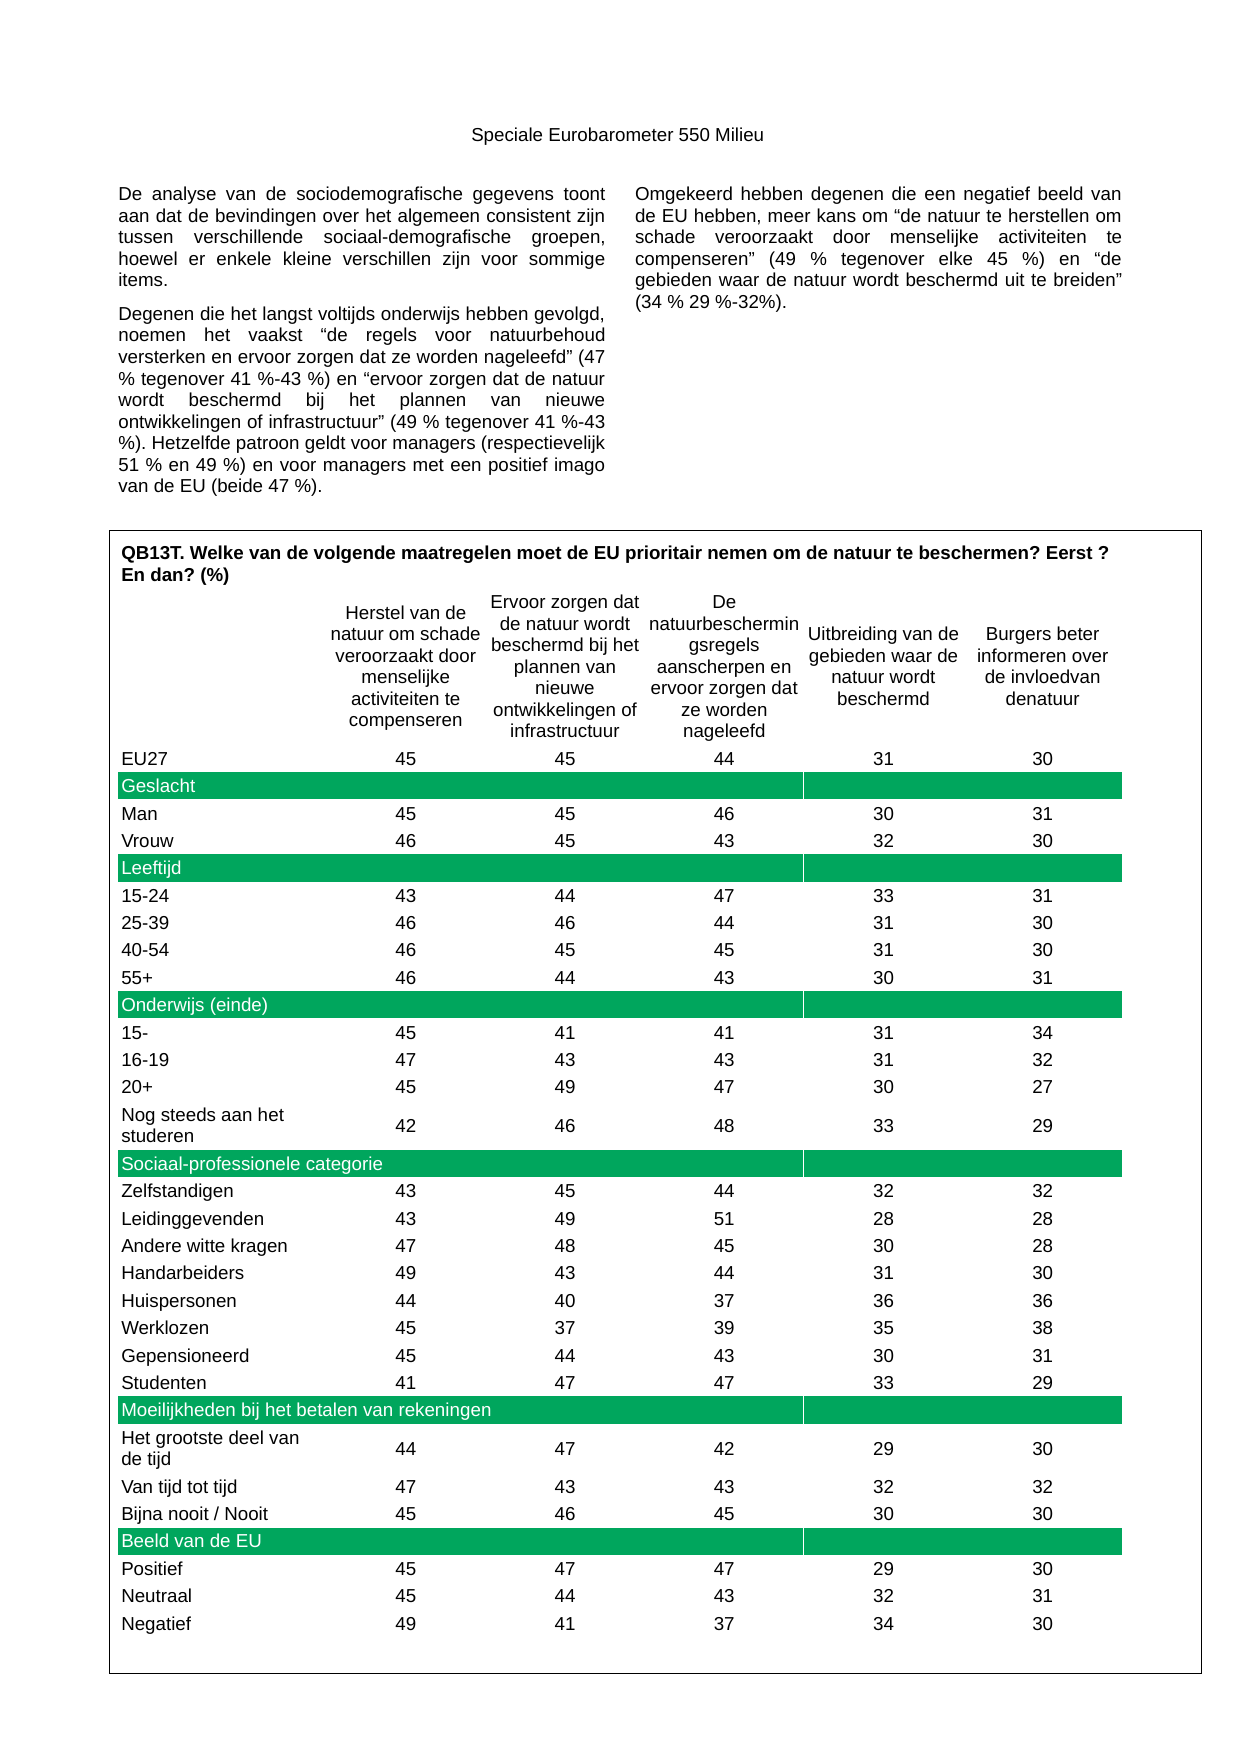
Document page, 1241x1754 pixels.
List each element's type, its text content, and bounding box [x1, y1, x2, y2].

table_cell 25-39 [118, 909, 326, 936]
text [110, 531, 1201, 1673]
table_cell 47 [485, 1369, 644, 1396]
table_cell 37 [644, 1610, 803, 1637]
table_cell 48 [644, 1101, 803, 1150]
table_cell 45 [326, 799, 485, 827]
table_cell [963, 854, 1122, 882]
table_cell 45 [326, 745, 485, 772]
table_cell Huispersonen [118, 1287, 326, 1314]
table_cell 31 [804, 745, 963, 772]
table_header QB13T. Welke van de volgende maatregelen moet de EU prioritair nemen om de natuur te beschermen? Eerst ? En dan? (%) [118, 539, 1122, 588]
table_cell 41 [644, 1019, 803, 1046]
table_cell 45 [644, 1232, 803, 1259]
table_cell 31 [963, 1582, 1122, 1609]
table_cell 45 [326, 1582, 485, 1609]
table_cell Van tijd tot tijd [118, 1473, 326, 1500]
table_cell [644, 1150, 803, 1177]
table_cell 30 [804, 964, 963, 991]
table_cell 27 [963, 1073, 1122, 1101]
table_cell 30 [963, 909, 1122, 936]
table_cell 45 [326, 1500, 485, 1527]
table_cell 36 [963, 1287, 1122, 1314]
table_cell 43 [644, 964, 803, 991]
table_cell 30 [804, 1341, 963, 1369]
table_cell 45 [326, 1555, 485, 1582]
table_cell 31 [804, 1019, 963, 1046]
table_cell 43 [326, 1205, 485, 1232]
table_cell Sociaal-professionele categorie [118, 1150, 644, 1177]
table_cell Werklozen [118, 1314, 326, 1341]
table_cell 41 [485, 1019, 644, 1046]
table_cell [804, 854, 963, 882]
table_cell Bijna nooit / Nooit [118, 1500, 326, 1527]
table_cell 46 [326, 936, 485, 964]
table_cell Zelfstandigen [118, 1177, 326, 1204]
table_cell 41 [326, 1369, 485, 1396]
table_cell 30 [963, 745, 1122, 772]
table_cell 47 [485, 1555, 644, 1582]
table_cell 47 [644, 882, 803, 909]
table_cell 47 [644, 1369, 803, 1396]
table_cell 28 [963, 1232, 1122, 1259]
table_cell Negatief [118, 1610, 326, 1637]
table_cell 16-19 [118, 1046, 326, 1073]
table_cell [804, 1150, 963, 1177]
table_cell Neutraal [118, 1582, 326, 1609]
table_cell 34 [963, 1019, 1122, 1046]
table_cell 44 [485, 882, 644, 909]
table_cell 29 [804, 1424, 963, 1473]
table_cell 43 [485, 1259, 644, 1287]
table_cell 38 [963, 1314, 1122, 1341]
table_cell 55+ [118, 964, 326, 991]
table_cell 43 [485, 1046, 644, 1073]
table_cell Positief [118, 1555, 326, 1582]
table_cell Handarbeiders [118, 1259, 326, 1287]
table_cell 48 [485, 1232, 644, 1259]
table_cell 45 [326, 1341, 485, 1369]
text Degenen die het langst voltijds onderwijs hebben gevolgd, noemen het vaakst “de regels voor natuurbehoud versterken en ervoor zorgen dat ze worden nageleefd” (47 % tegenover 41 %-43 %) en “ervoor zorgen dat de natuur wordt beschermd bij het plannen van nieuwe ontwikkelingen of infrastructuur” (49 % tegenover 41 %-43 %). Hetzelfde patroon geldt voor managers (respectievelijk 51 % en 49 %) en voor managers met een positief imago van de EU (beide 47 %). [118, 303, 605, 497]
table_cell 43 [644, 1473, 803, 1500]
table_cell [963, 772, 1122, 799]
table_cell 32 [963, 1473, 1122, 1500]
table_cell 44 [326, 1287, 485, 1314]
table_cell [485, 854, 644, 882]
table_cell 29 [963, 1369, 1122, 1396]
table_cell 49 [326, 1259, 485, 1287]
table_cell Beeld van de EU [118, 1528, 803, 1555]
table_cell 49 [326, 1610, 485, 1637]
table_cell Moeilijkheden bij het betalen van rekeningen [118, 1396, 803, 1424]
table_cell 29 [963, 1101, 1122, 1150]
table_cell 44 [644, 1259, 803, 1287]
table_cell 51 [644, 1205, 803, 1232]
table_cell 30 [963, 1555, 1122, 1582]
table_cell 44 [644, 909, 803, 936]
table_cell 20+ [118, 1073, 326, 1101]
table_cell [644, 772, 803, 799]
table_cell 15- [118, 1019, 326, 1046]
table_cell 49 [485, 1073, 644, 1101]
table_cell Nog steeds aan het studeren [118, 1101, 326, 1150]
table_cell 46 [485, 909, 644, 936]
table_cell 31 [963, 882, 1122, 909]
table_cell 43 [644, 827, 803, 854]
table_cell 44 [644, 745, 803, 772]
table_cell Ervoor zorgen dat de natuur wordt beschermd bij het plannen van nieuwe ontwikkelingen of infrastructuur [485, 588, 644, 744]
table_cell 47 [644, 1555, 803, 1582]
table_cell 44 [485, 1341, 644, 1369]
table_cell 30 [804, 799, 963, 827]
table_cell 28 [804, 1205, 963, 1232]
table_cell 30 [963, 827, 1122, 854]
table_cell [963, 991, 1122, 1018]
table_cell 47 [326, 1473, 485, 1500]
table_cell 31 [963, 1341, 1122, 1369]
table_cell 32 [963, 1046, 1122, 1073]
table_cell [963, 1150, 1122, 1177]
table_cell 33 [804, 1101, 963, 1150]
table_cell 45 [485, 745, 644, 772]
table_cell 44 [326, 1424, 485, 1473]
table_cell 45 [485, 799, 644, 827]
table_cell 46 [326, 964, 485, 991]
table_cell 33 [804, 882, 963, 909]
table_cell 46 [326, 909, 485, 936]
table_cell 32 [804, 1582, 963, 1609]
table_cell 44 [485, 964, 644, 991]
table_cell 35 [804, 1314, 963, 1341]
table_cell 42 [326, 1101, 485, 1150]
table_cell Onderwijs (einde) [118, 991, 803, 1018]
table_cell Herstel van de natuur om schade veroorzaakt door menselijke activiteiten te compenseren [326, 588, 485, 744]
table_cell 32 [804, 827, 963, 854]
table_cell [326, 772, 485, 799]
table_cell 45 [485, 1177, 644, 1204]
table_cell Geslacht [118, 772, 326, 799]
table_cell Man [118, 799, 326, 827]
table_cell [804, 1396, 963, 1424]
table_cell 43 [644, 1341, 803, 1369]
table_cell 30 [804, 1073, 963, 1101]
table_cell 49 [485, 1205, 644, 1232]
table_cell 43 [644, 1582, 803, 1609]
table_cell 31 [804, 1046, 963, 1073]
table_cell 32 [963, 1177, 1122, 1204]
table_cell [326, 854, 485, 882]
table_cell 44 [485, 1582, 644, 1609]
table_cell 40 [485, 1287, 644, 1314]
table_cell [644, 854, 803, 882]
table_cell 30 [963, 936, 1122, 964]
table_cell Het grootste deel van de tijd [118, 1424, 326, 1473]
table_cell 40-54 [118, 936, 326, 964]
table_cell 30 [963, 1500, 1122, 1527]
table_cell 32 [804, 1177, 963, 1204]
table_cell 44 [644, 1177, 803, 1204]
table_cell [485, 772, 644, 799]
table_cell [804, 991, 963, 1018]
table_cell 30 [804, 1232, 963, 1259]
table_cell Studenten [118, 1369, 326, 1396]
table_cell 45 [326, 1019, 485, 1046]
table_cell [804, 1528, 963, 1555]
table_cell 30 [963, 1259, 1122, 1287]
table_cell Uitbreiding van de gebieden waar de natuur wordt beschermd [804, 588, 963, 744]
table_cell 46 [326, 827, 485, 854]
table_cell 32 [804, 1473, 963, 1500]
table_cell 45 [485, 936, 644, 964]
table_cell 37 [485, 1314, 644, 1341]
table_cell Vrouw [118, 827, 326, 854]
table_cell 47 [326, 1046, 485, 1073]
table_cell 43 [485, 1473, 644, 1500]
table_cell 30 [963, 1424, 1122, 1473]
table_cell 39 [644, 1314, 803, 1341]
table_cell 41 [485, 1610, 644, 1637]
table_cell 47 [326, 1232, 485, 1259]
table_cell 36 [804, 1287, 963, 1314]
table_cell 45 [326, 1073, 485, 1101]
table_cell 47 [644, 1073, 803, 1101]
table_cell De natuurbeschermingsregels aanscherpen en ervoor zorgen dat ze worden nageleefd [644, 588, 803, 744]
table_cell 46 [485, 1101, 644, 1150]
table_cell Andere witte kragen [118, 1232, 326, 1259]
table_cell 42 [644, 1424, 803, 1473]
table_cell 34 [804, 1610, 963, 1637]
table_cell 46 [485, 1500, 644, 1527]
table_cell 29 [804, 1555, 963, 1582]
table_cell 45 [644, 1500, 803, 1527]
table_cell Burgers beter informeren over de invloedvan denatuur [963, 588, 1122, 744]
table_cell 37 [644, 1287, 803, 1314]
table_cell 30 [804, 1500, 963, 1527]
table_cell Leeftijd [118, 854, 326, 882]
table_cell 31 [804, 909, 963, 936]
table_cell 33 [804, 1369, 963, 1396]
table_cell 31 [963, 799, 1122, 827]
table_cell 31 [963, 964, 1122, 991]
table_cell 46 [644, 799, 803, 827]
table_cell Leidinggevenden [118, 1205, 326, 1232]
table_cell 43 [326, 1177, 485, 1204]
table_cell [804, 772, 963, 799]
table_cell 30 [963, 1610, 1122, 1637]
table_cell 45 [644, 936, 803, 964]
table_cell 15-24 [118, 882, 326, 909]
table_cell [963, 1396, 1122, 1424]
table_cell 31 [804, 1259, 963, 1287]
table_cell 45 [326, 1314, 485, 1341]
text Omgekeerd hebben degenen die een negatief beeld van de EU hebben, meer kans om “de natuur te herstellen om schade veroorzaakt door menselijke activiteiten te compenseren” (49 % tegenover elke 45 %) en “de gebieden waar de natuur wordt beschermd uit te breiden” (34 % 29 %-32%). [635, 183, 1122, 312]
table_cell 43 [326, 882, 485, 909]
table_cell 43 [644, 1046, 803, 1073]
table_cell Gepensioneerd [118, 1341, 326, 1369]
table_cell 31 [804, 936, 963, 964]
table_cell 47 [485, 1424, 644, 1473]
table_cell [963, 1528, 1122, 1555]
table_cell 45 [485, 827, 644, 854]
table_cell 28 [963, 1205, 1122, 1232]
text De analyse van de sociodemografische gegevens toont aan dat de bevindingen over het algemeen consistent zijn tussen verschillende sociaal-demografische groepen, hoewel er enkele kleine verschillen zijn voor sommige items. [118, 183, 605, 291]
table_cell [118, 588, 326, 744]
table_cell EU27 [118, 745, 326, 772]
